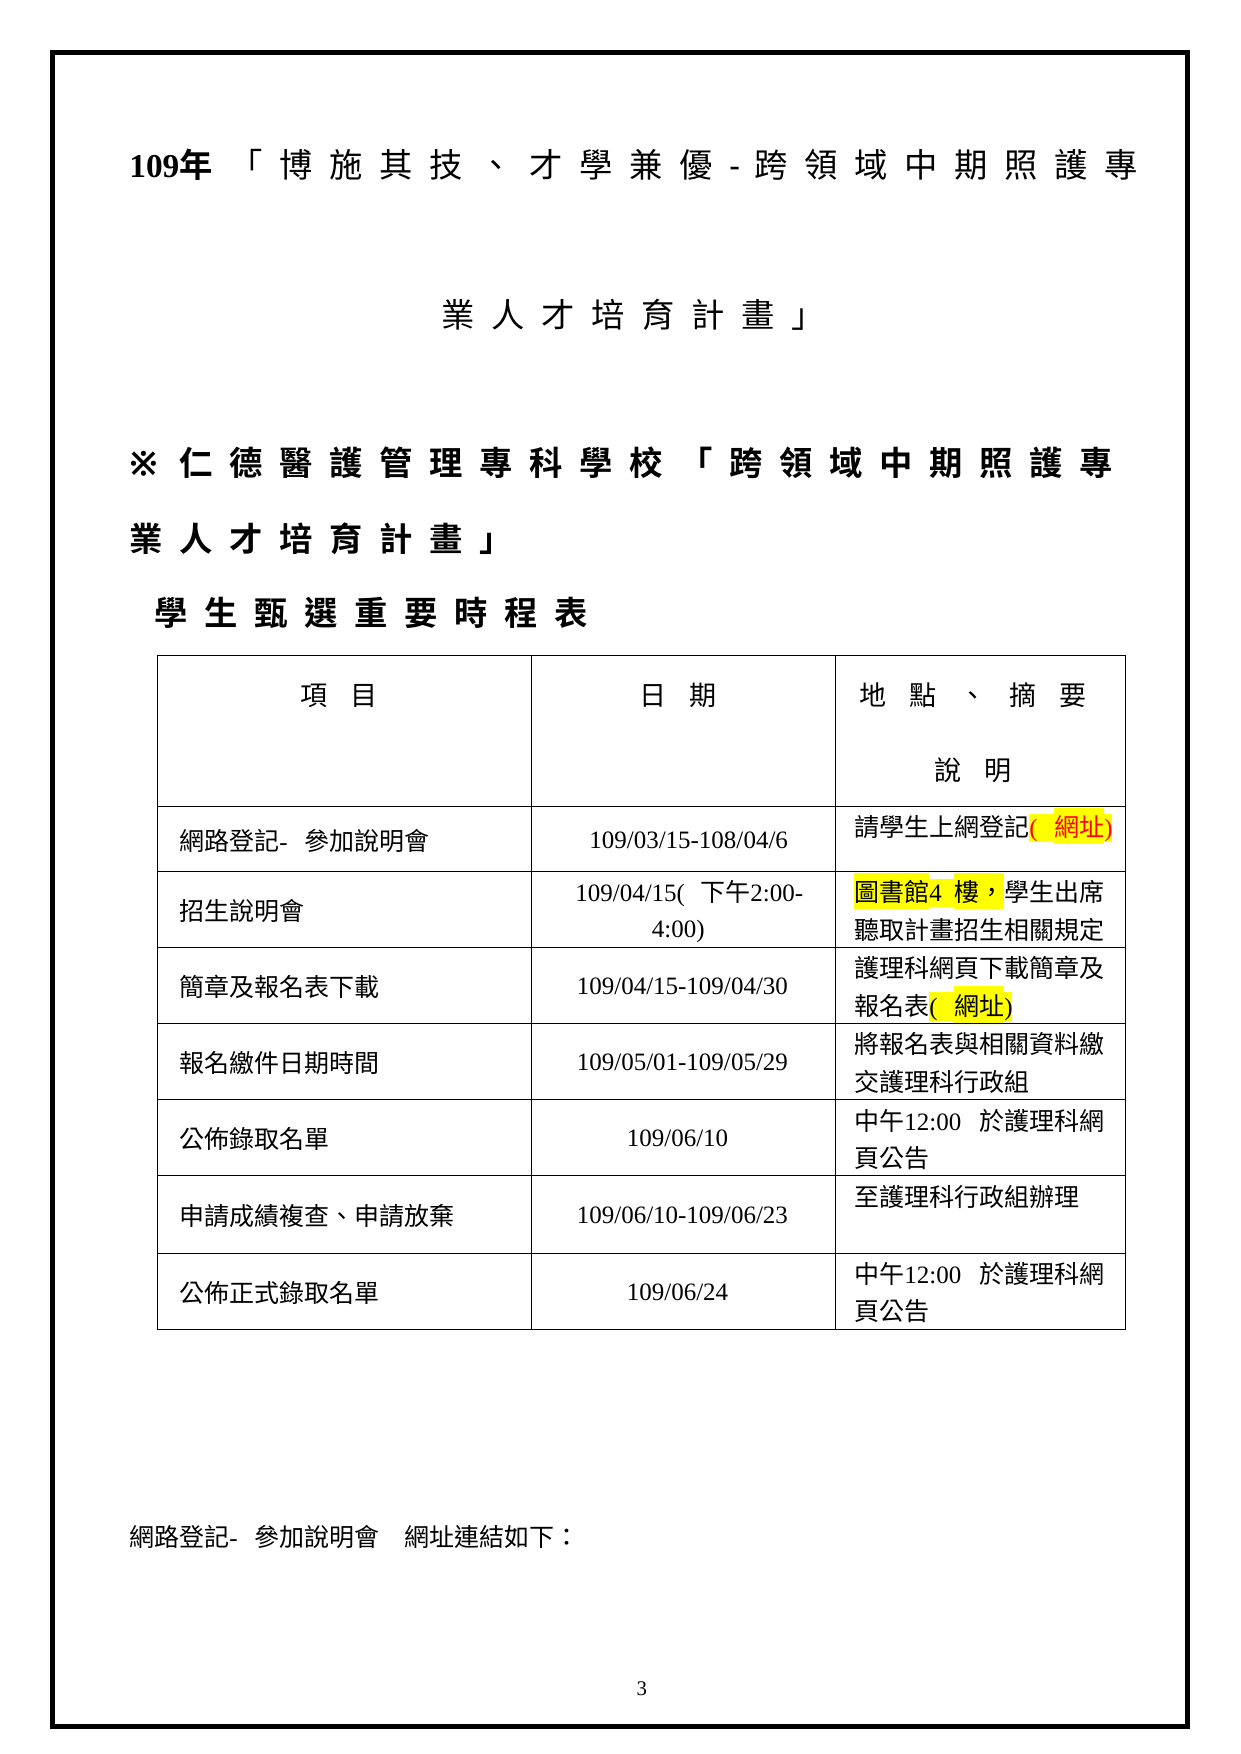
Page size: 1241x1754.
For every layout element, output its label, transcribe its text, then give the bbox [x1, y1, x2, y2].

table_cell 109/04/15-109/04/30 [532, 948, 835, 1023]
table_cell 招生說明會 [158, 872, 531, 947]
table_cell 中午12:00於護理科網頁公告 [836, 1254, 1125, 1329]
table_cell 圖書館4樓，學生出席聽取計畫招生相關規定 [836, 872, 1125, 947]
table_cell 網路登記-參加說明會 [158, 807, 531, 871]
table_cell 109/06/10 [532, 1100, 835, 1175]
table_cell 請學生上網登記(網址) [836, 807, 1125, 871]
table_cell 公佈正式錄取名單 [158, 1254, 531, 1329]
table_cell 中午12:00於護理科網頁公告 [836, 1100, 1125, 1175]
text 網路登記-參加說明會 網址連結如下： [129, 1517, 1154, 1555]
table_header 地點、摘要說明 [836, 656, 1125, 806]
table_cell 將報名表與相關資料繳交護理科行政組 [836, 1024, 1125, 1099]
table_cell 109/04/15(下午2:00-4:00) [532, 872, 835, 947]
table_cell 護理科網頁下載簡章及報名表(網址) [836, 948, 1125, 1023]
table_cell 公佈錄取名單 [158, 1100, 531, 1175]
table_cell 報名繳件日期時間 [158, 1024, 531, 1099]
subtitle ※仁德醫護管理專科學校「跨領域中期照護專業人才培育計畫」 學生甄選重要時程表 [129, 424, 1154, 649]
table_cell 簡章及報名表下載 [158, 948, 531, 1023]
table_cell 109/06/10-109/06/23 [532, 1176, 835, 1253]
table_cell 109/05/01-109/05/29 [532, 1024, 835, 1099]
table_header 項目 [158, 656, 531, 806]
table_header 日期 [532, 656, 835, 806]
table_cell 申請成績複查、申請放棄 [158, 1176, 531, 1253]
table_cell 至護理科行政組辦理 [836, 1176, 1125, 1253]
table_cell 109/06/24 [532, 1254, 835, 1329]
table_cell 109/03/15-108/04/6 [532, 807, 835, 871]
text 109年「博施其技、才學兼優-跨領域中期照護專業人才培育計畫」 [129, 126, 1154, 351]
